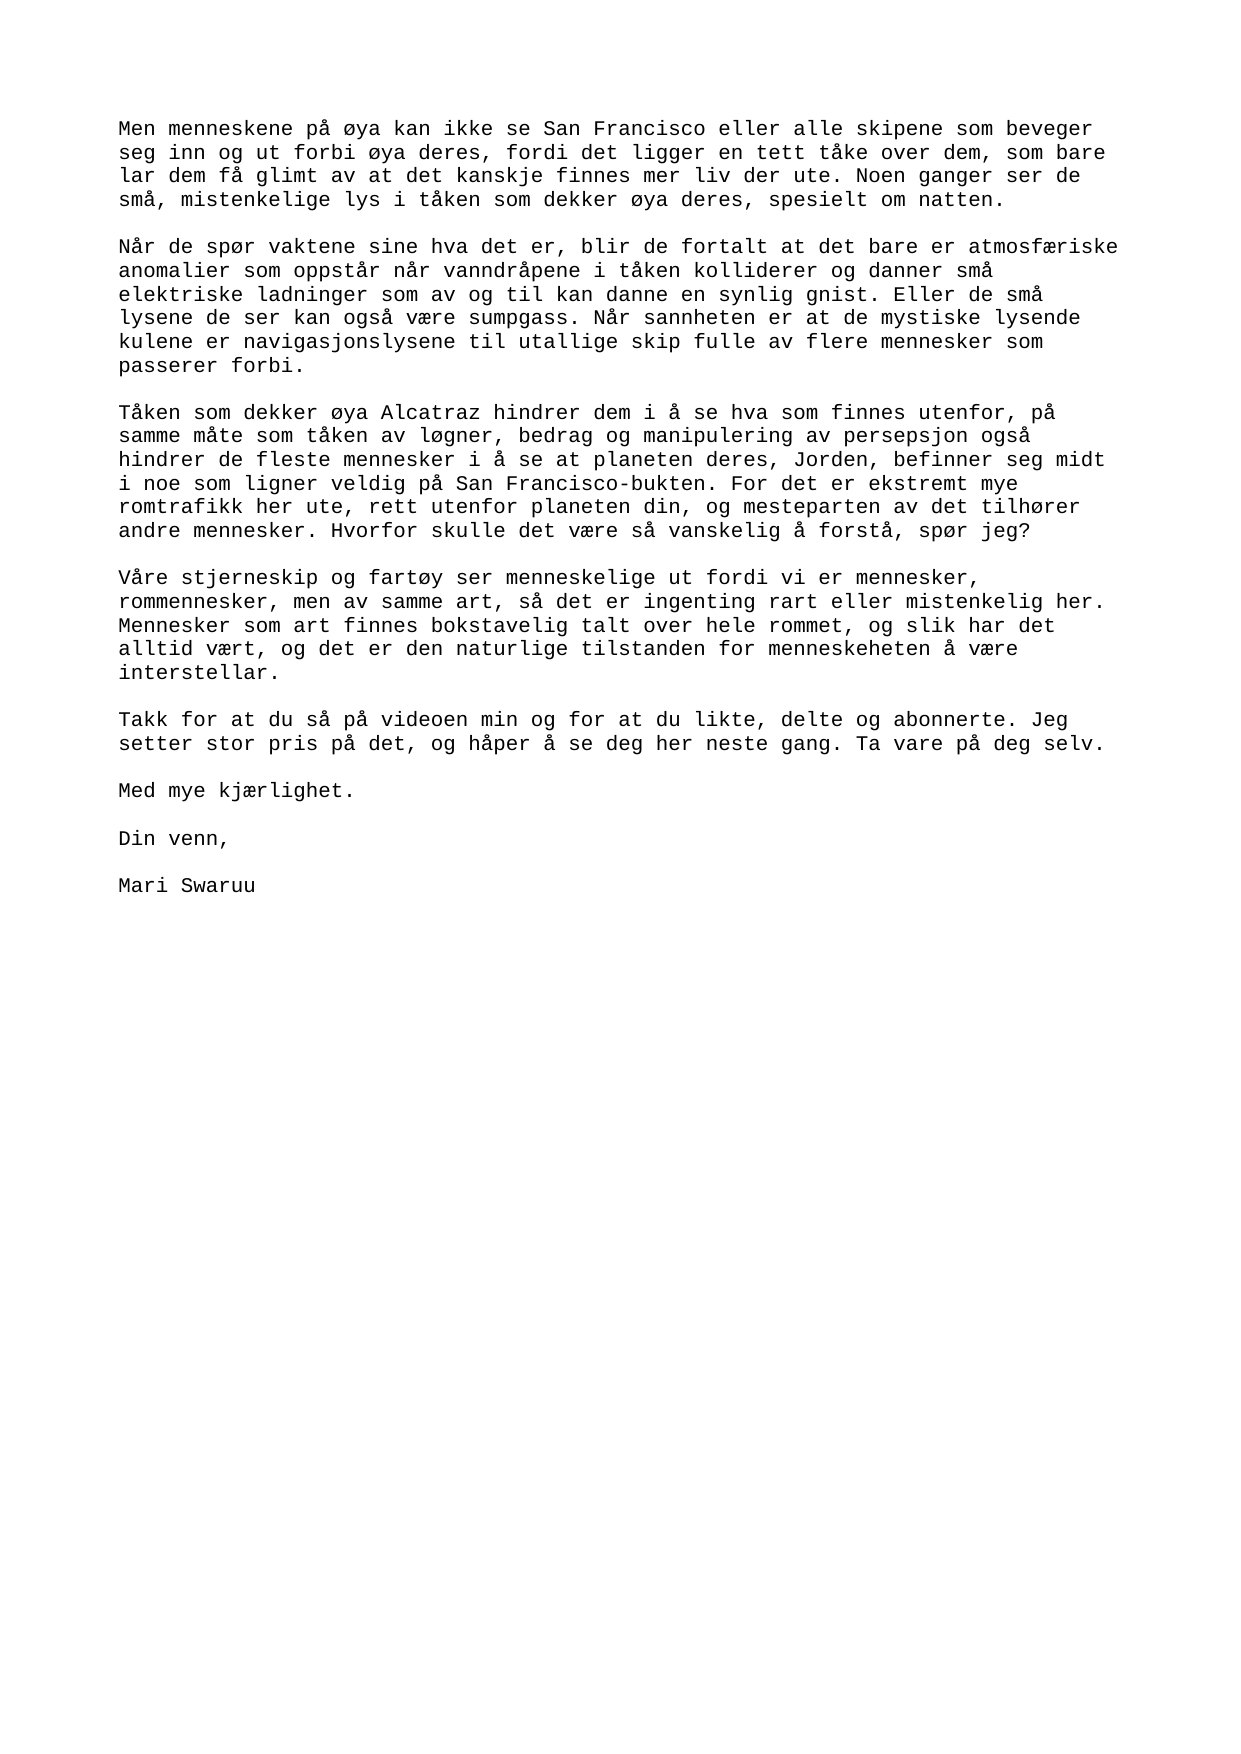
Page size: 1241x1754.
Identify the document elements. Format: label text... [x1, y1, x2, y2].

text Tåken som dekker øya Alcatraz hindrer dem i å se hva som finnes utenfor, på samme måte som tåken av løgner, bedrag og manipulering av persepsjon også hindrer de fleste mennesker i å se at planeten deres, Jorden, befinner seg midt i noe som ligner veldig på San Francisco-bukten. For det er ekstremt mye romtrafikk her ute, rett utenfor planeten din, og mesteparten av det tilhører andre mennesker. Hvorfor skulle det være så vanskelig å forstå, spør jeg? [118, 402, 1122, 544]
text Når de spør vaktene sine hva det er, blir de fortalt at det bare er atmosfæriske anomalier som oppstår når vanndråpene i tåken kolliderer og danner små elektriske ladninger som av og til kan danne en synlig gnist. Eller de små lysene de ser kan også være sumpgass. Når sannheten er at de mystiske lysende kulene er navigasjonslysene til utallige skip fulle av flere mennesker som passerer forbi. [118, 236, 1122, 378]
text Din venn, [118, 827, 1122, 851]
text Med mye kjærlighet. [118, 780, 1122, 804]
text Takk for at du så på videoen min og for at du likte, delte og abonnerte. Jeg setter stor pris på det, og håper å se deg her neste gang. Ta vare på deg selv. [118, 709, 1122, 757]
text Men menneskene på øya kan ikke se San Francisco eller alle skipene som beveger seg inn og ut forbi øya deres, fordi det ligger en tett tåke over dem, som bare lar dem få glimt av at det kanskje finnes mer liv der ute. Noen ganger ser de små, mistenkelige lys i tåken som dekker øya deres, spesielt om natten. [118, 118, 1122, 213]
text Våre stjerneskip og fartøy ser menneskelige ut fordi vi er mennesker, rommennesker, men av samme art, så det er ingenting rart eller mistenkelig her. Mennesker som art finnes bokstavelig talt over hele rommet, og slik har det alltid vært, og det er den naturlige tilstanden for menneskeheten å være interstellar. [118, 567, 1122, 686]
text Mari Swaruu [118, 875, 1122, 898]
